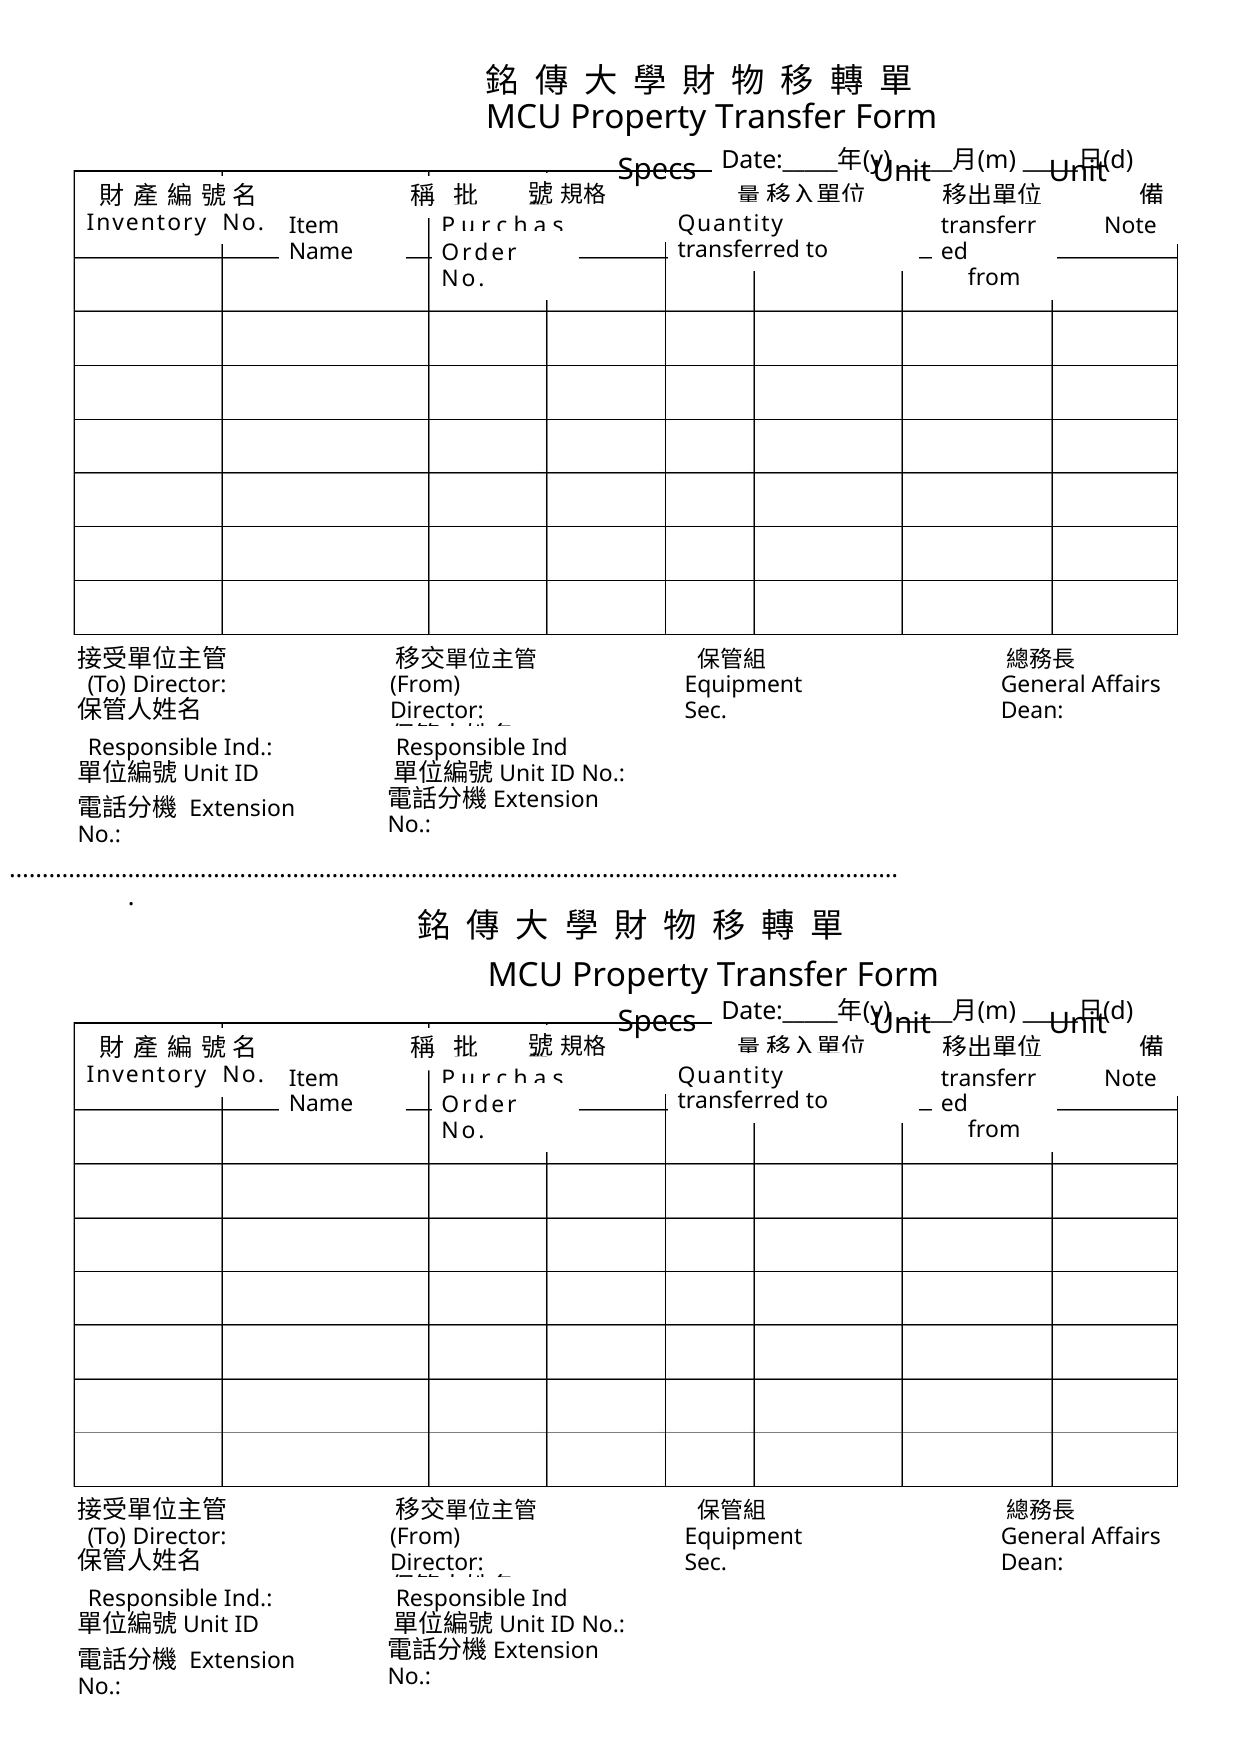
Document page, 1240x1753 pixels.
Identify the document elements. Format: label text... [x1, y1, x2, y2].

text 稱 批 [427, 185, 458, 204]
text Item Name [288, 1065, 397, 1117]
text 電話分機 Extension No.: [77, 1648, 329, 1699]
text 號 規格 Specs 數 [539, 181, 718, 233]
text 銘 傳 大 學 財 物 移 轉 單 [486, 66, 966, 99]
text 保管人姓名 [77, 1550, 246, 1575]
text (From) Director: [390, 1524, 555, 1576]
text 財 產 編 號 名 [99, 185, 277, 210]
text ……………………………………………………………………………………………………………………… [9, 855, 1231, 883]
text 量 移入單位 Unit 移出單位 Unit 備 註 [1151, 1036, 1207, 1087]
text 單位編號 Unit ID No.: [393, 760, 633, 786]
text P u r c h a s e [441, 1065, 570, 1083]
text 量 移入單位 Unit 移出單位 Unit 備 註 [847, 1036, 947, 1087]
text 號 規格 Specs 數 [539, 1033, 718, 1085]
text 稱 批 [410, 185, 432, 210]
text 總務長 [1006, 1501, 1196, 1523]
text MCU Property Transfer Form [487, 956, 964, 993]
text 量 移入單位 Unit 移出單位 Unit 備 註 [1151, 183, 1207, 235]
text 電話分機 Extension No.: [77, 796, 329, 846]
text 量 移入單位 Unit 移出單位 Unit 備 註 [980, 183, 1024, 204]
text (To) Director: [87, 1524, 246, 1550]
text Inventory No. [86, 1062, 277, 1088]
text P u r c h a s e [441, 213, 570, 231]
text Item Name [288, 213, 397, 265]
text 電話分機 Extension No.: [387, 1638, 633, 1690]
text 稱 批 [472, 1037, 498, 1056]
text . [128, 883, 1231, 911]
text 稱 批 [427, 1037, 458, 1056]
text 量 移入單位 Unit 移出單位 Unit 備 註 [847, 183, 950, 235]
text 稱 批 [465, 1037, 470, 1056]
text 號 規格 Specs 數 [528, 181, 544, 204]
picture [73, 170, 1178, 635]
text 保管組 [697, 649, 833, 672]
text 量 移入單位 Unit 移出單位 Unit 備 註 [980, 1036, 1024, 1056]
text 量 移入單位 Unit 移出單位 Unit 備 註 [783, 183, 848, 202]
text Date:_____年(y) _____月(m) _____日(d) [721, 146, 1225, 174]
text (To) Director: [87, 672, 246, 698]
text MCU Property Transfer Form [486, 99, 966, 136]
text 總務長 [1006, 649, 1196, 672]
picture [73, 1022, 1178, 1487]
text Equipment Sec. [684, 1523, 833, 1575]
text transferred [941, 213, 1048, 265]
text 移交單位主管 [396, 647, 555, 672]
text Quantity transferred to [677, 1062, 910, 1114]
text 稱 批 [472, 185, 498, 204]
text Responsible Ind.: [88, 734, 298, 760]
text from [968, 265, 1048, 291]
text Responsible Ind [396, 1586, 633, 1612]
text Responsible Ind [396, 734, 633, 760]
text 移交單位主管 [396, 1499, 555, 1524]
text (From) Director: [390, 672, 555, 724]
text 保管人姓名 [77, 698, 246, 723]
text 接受單位主管 [77, 1499, 246, 1524]
text from [968, 1117, 1048, 1143]
text 量 移入單位 Unit 移出單位 Unit 備 註 [737, 183, 774, 202]
text 單位編號 Unit ID No.: [77, 760, 298, 787]
text 財 產 編 號 名 [99, 1037, 277, 1062]
text 單位編號 Unit ID No.: [77, 1612, 298, 1639]
text 電話分機 Extension No.: [387, 786, 633, 838]
text 接受單位主管 [77, 647, 246, 672]
text Inventory No. [86, 210, 277, 236]
text Equipment Sec. [684, 672, 833, 724]
text 量 移入單位 Unit 移出單位 Unit 備 註 [801, 1036, 848, 1053]
text Note [1104, 1065, 1161, 1091]
text 單位編號 Unit ID No.: [393, 1612, 633, 1638]
text General Affairs Dean: [1001, 672, 1196, 724]
text 保管組 [697, 1501, 833, 1523]
text General Affairs Dean: [1001, 1523, 1196, 1575]
text transferred [941, 1065, 1048, 1117]
text Date:_____年(y) _____月(m) _____日(d) [721, 997, 1225, 1025]
text Responsible Ind.: [88, 1586, 298, 1612]
text Order No. [441, 1091, 570, 1143]
text Quantity transferred to [677, 211, 910, 262]
text 號 規格 Specs 數 [528, 1033, 544, 1056]
text 稱 批 [465, 185, 470, 204]
text Note [1104, 213, 1161, 239]
text 稱 批 [410, 1037, 432, 1062]
text 量 移入單位 Unit 移出單位 Unit 備 註 [1023, 1036, 1144, 1087]
text 量 移入單位 Unit 移出單位 Unit 備 註 [1023, 183, 1145, 235]
text 量 移入單位 Unit 移出單位 Unit 備 註 [737, 1036, 771, 1053]
text 銘 傳 大 學 財 物 移 轉 單 [417, 911, 1231, 944]
text Order No. [441, 239, 570, 291]
